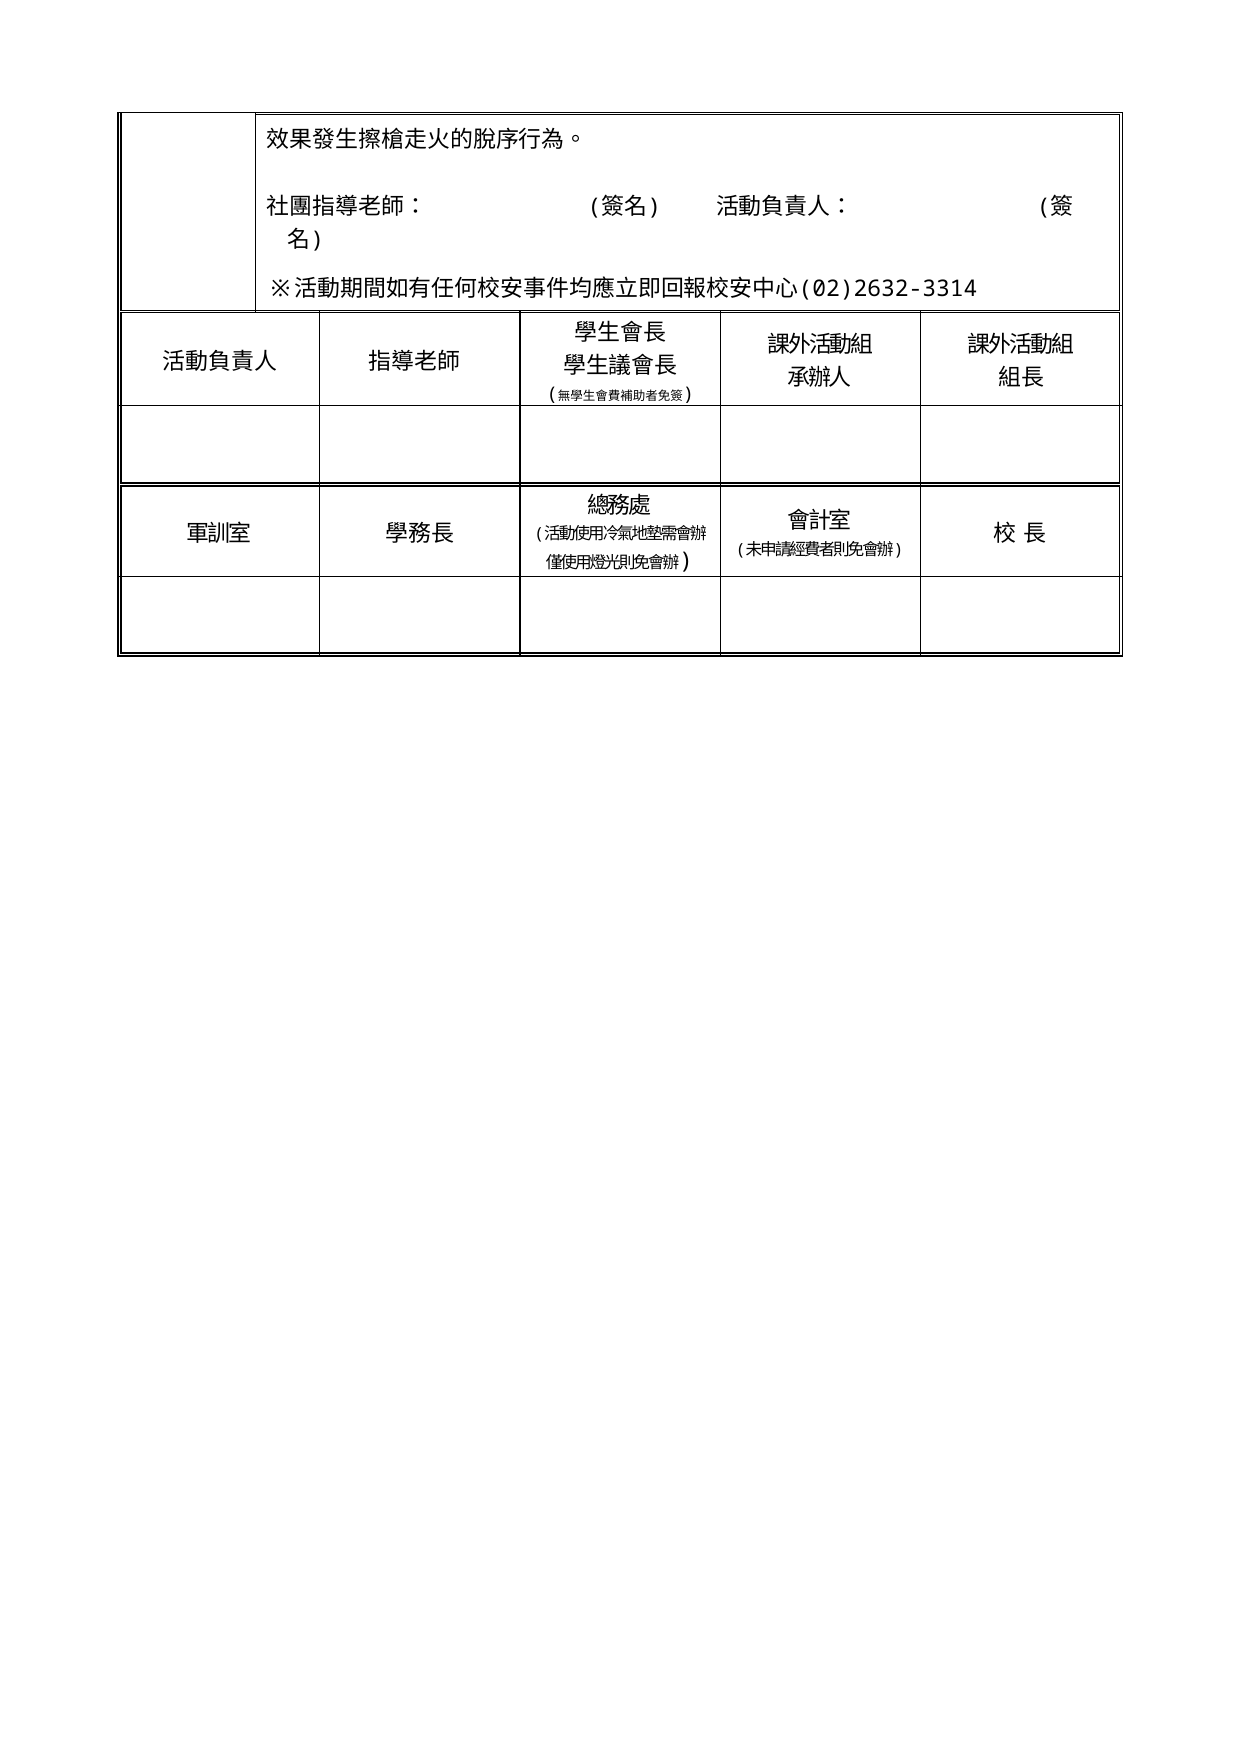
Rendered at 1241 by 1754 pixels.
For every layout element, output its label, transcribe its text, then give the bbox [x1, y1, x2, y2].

table_cell 活動負責人 [122, 313, 319, 405]
table_cell 會計室 (未申請經費者則免會辦) [721, 487, 920, 576]
table_cell 效果發生擦槍走火的脫序行為。 社團指導老師： (簽名) 活動負責人： (簽名) ※活動期間如有任何校安事件均應立即回報校安中心(02)2632-3314 [256, 115, 1119, 310]
table_cell [921, 406, 1119, 482]
table_cell [521, 577, 720, 652]
table_cell [921, 577, 1119, 652]
table_cell 課外活動組 組長 [921, 313, 1119, 405]
table_cell [122, 577, 319, 652]
table_cell [721, 406, 920, 482]
table_cell [320, 577, 519, 652]
table_cell [521, 406, 720, 482]
table_cell 學生會長 學生議會長 (無學生會費補助者免簽) [521, 313, 720, 405]
table_cell 總務處 (活動使用冷氣地墊需會辦僅使用燈光則免會辦) [521, 487, 720, 576]
table_cell 軍訓室 [122, 487, 319, 576]
table_cell 課外活動組 承辦人 [721, 313, 920, 405]
table_cell 學務長 [320, 487, 519, 576]
table_cell 指導老師 [320, 313, 519, 405]
table_cell [320, 406, 519, 482]
table_cell [122, 406, 319, 482]
table_cell 校 長 [921, 487, 1119, 576]
table_cell [721, 577, 920, 652]
table_cell [122, 113, 255, 310]
